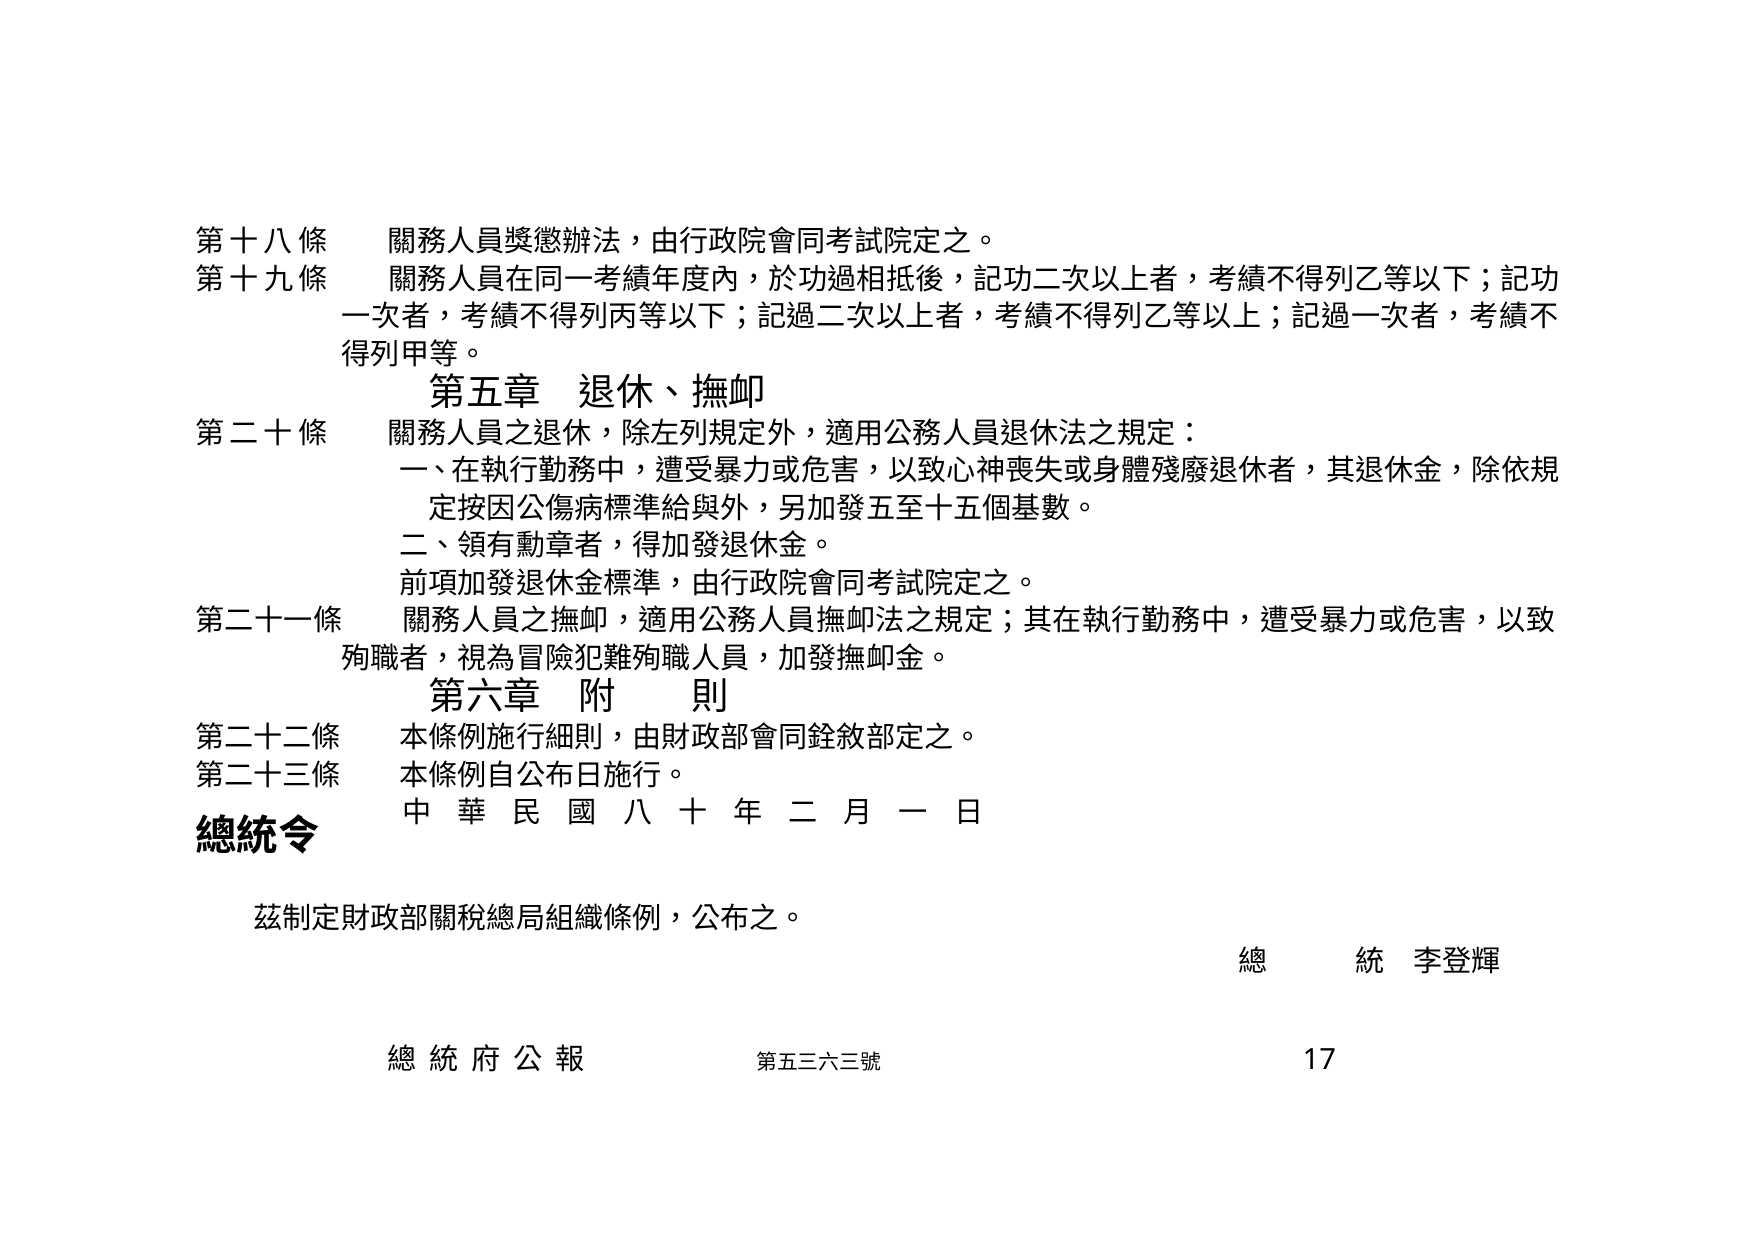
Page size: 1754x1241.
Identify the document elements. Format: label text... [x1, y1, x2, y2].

text 第六章 附 則 [428, 676, 1559, 717]
text 第十九條 關務人員在同一考績年度內，於功過相抵後，記功二次以上者，考績不得列乙等以下；記功一次者，考績不得列丙等以下；記過二次以上者，考績不得列乙等以上；記過一次者，考績不得列甲等。 [195, 259, 1559, 372]
table_header 中華民國八十年二月一日 [399, 793, 986, 899]
text 第十八條 關務人員獎懲辦法，由行政院會同考試院定之。 [195, 222, 1559, 259]
text 第二十三條 本條例自公布日施行。 [195, 755, 1559, 792]
text 茲制定財政部關稅總局組織條例，公布之。 [195, 899, 1559, 936]
text 前項加發退休金標準，由行政院會同考試院定之。 [341, 563, 1559, 601]
text 總 統 李登輝 [195, 941, 1501, 979]
text 二、領有勳章者，得加發退休金。 [399, 526, 1559, 563]
text 第二十一條 關務人員之撫卹，適用公務人員撫卹法之規定；其在執行勤務中，遭受暴力或危害，以致殉職者，視為冒險犯難殉職人員，加發撫卹金。 [195, 601, 1559, 676]
text 第五章 退休、撫卹 [428, 372, 1559, 413]
table_header 總統令 [192, 793, 399, 899]
text 一、在執行勤務中，遭受暴力或危害，以致心神喪失或身體殘廢退休者，其退休金，除依規定按因公傷病標準給與外，另加發五至十五個基數。 [399, 451, 1559, 526]
text 第二十條 關務人員之退休，除左列規定外，適用公務人員退休法之規定： [195, 413, 1559, 451]
text 第二十二條 本條例施行細則，由財政部會同銓敘部定之。 [195, 717, 1559, 755]
